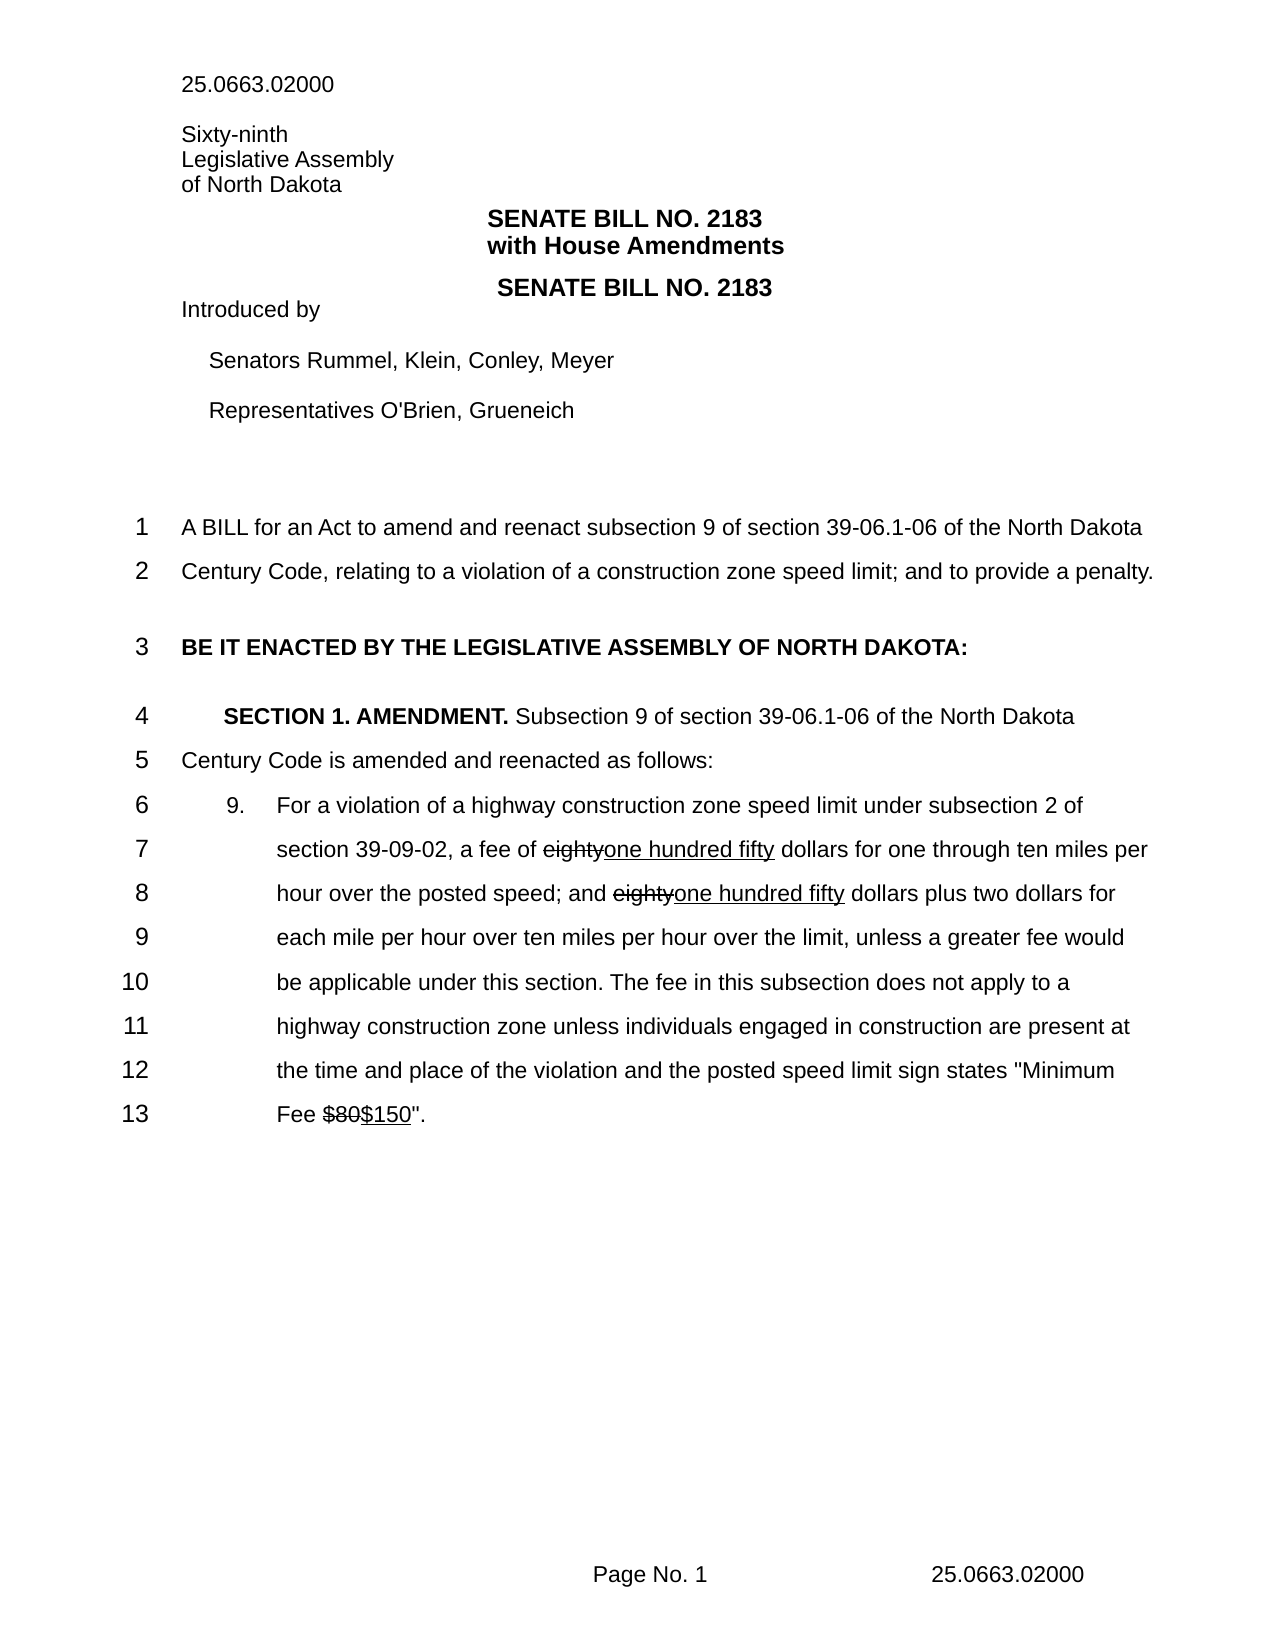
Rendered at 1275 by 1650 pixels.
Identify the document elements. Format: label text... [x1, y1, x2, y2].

text Legislative Assembly [181, 148, 1154, 173]
text Introduced by [181, 298, 1154, 323]
text 25.0663.02000 [181, 73, 1154, 98]
title A BILL for an Act to amend and reenact subsection 9 of section 39‑06.1‑06 of the North Dakota Century Code, relating to a violation of a construction zone speed limit; and to provide a penalty. [181, 500, 1154, 588]
text SECTION 1. AMENDMENT. Subsection 9 of section 39‑06.1‑06 of the North Dakota Century Code is amended and reenacted as follows: [181, 689, 1154, 778]
title Senate BILL NO. 2183 [490, 272, 772, 301]
text BE IT ENACTED BY THE LEGISLATIVE ASSEMBLY OF NORTH DAKOTA: [181, 620, 1154, 664]
text 9. For a violation of a highway construction zone speed limit under subsection 2 of section 39‑09‑02, a fee of eightyone hundred fifty dollars for one through ten miles per hour over the posted speed; and eightyone hundred fifty dollars plus two dollars for each mile per hour over ten miles per hour over the limit, unless a greater fee would be applicable under this section. The fee in this subsection does not apply to a highway construction zone unless individuals engaged in construction are present at the time and place of the violation and the posted speed limit sign states "Minimum Fee $80$150". [181, 778, 1154, 1132]
text of North Dakota [181, 173, 1154, 198]
text Representatives O'Brien, Grueneich [208, 400, 1154, 423]
text Senators Rummel, Klein, Conley, Meyer [208, 350, 1154, 373]
text Sixty-ninth [181, 123, 1154, 148]
title SENATE BILL NO. 2183 [487, 206, 785, 233]
title with House Amendments [487, 233, 785, 260]
